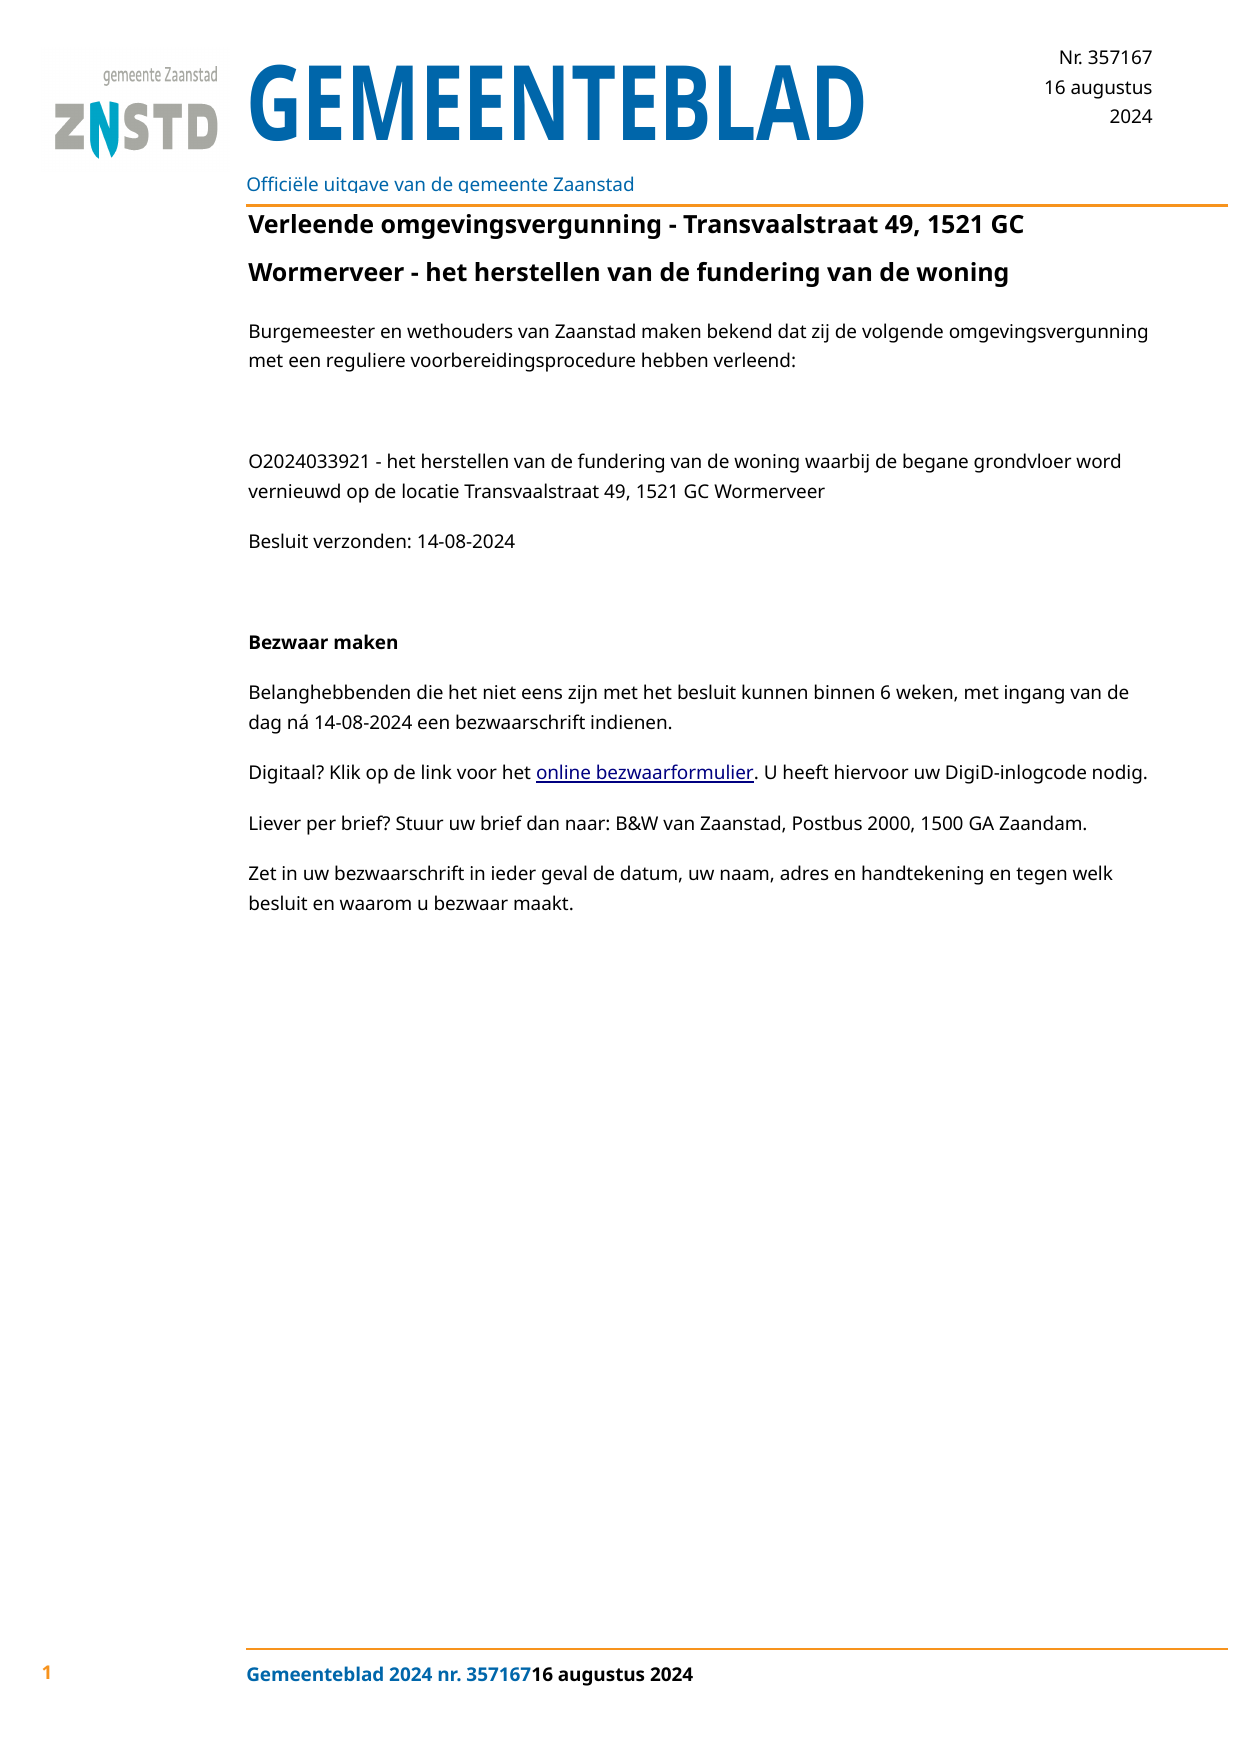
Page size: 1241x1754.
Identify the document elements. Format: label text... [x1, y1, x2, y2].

text Zet in uw bezwaarschrift in ieder geval de datum, uw naam, adres en handtekening en tegen welk besluit en waarom u bezwaar maakt. [248, 860, 1152, 916]
text Liever per brief? Stuur uw brief dan naar: B&W van Zaanstad, Postbus 2000, 1500 GA Zaandam. [248, 810, 1152, 836]
text Burgemeester en wethouders van Zaanstad maken bekend dat zij de volgende omgevingsvergunning met een reguliere voorbereidingsprocedure hebben verleend: [248, 318, 1152, 373]
text Bezwaar maken [248, 629, 1152, 655]
text O2024033921 - het herstellen van de fundering van de woning waarbij de begane grondvloer word vernieuwd op de locatie Transvaalstraat 49, 1521 GC Wormerveer [248, 448, 1152, 504]
picture [41, 47, 231, 172]
text Verleende omgevingsvergunning - Transvaalstraat 49, 1521 GC Wormerveer - het herstellen van de fundering van de woning [248, 207, 1152, 288]
text Digitaal? Klik op de link voor het online bezwaarformulier. U heeft hiervoor uw DigiD-inlogcode nodig. [248, 759, 1152, 785]
text Belanghebbenden die het niet eens zijn met het besluit kunnen binnen 6 weken, met ingang van de dag ná 14-08-2024 een bezwaarschrift indienen. [248, 679, 1152, 735]
text Besluit verzonden: 14-08-2024 [248, 528, 1152, 554]
